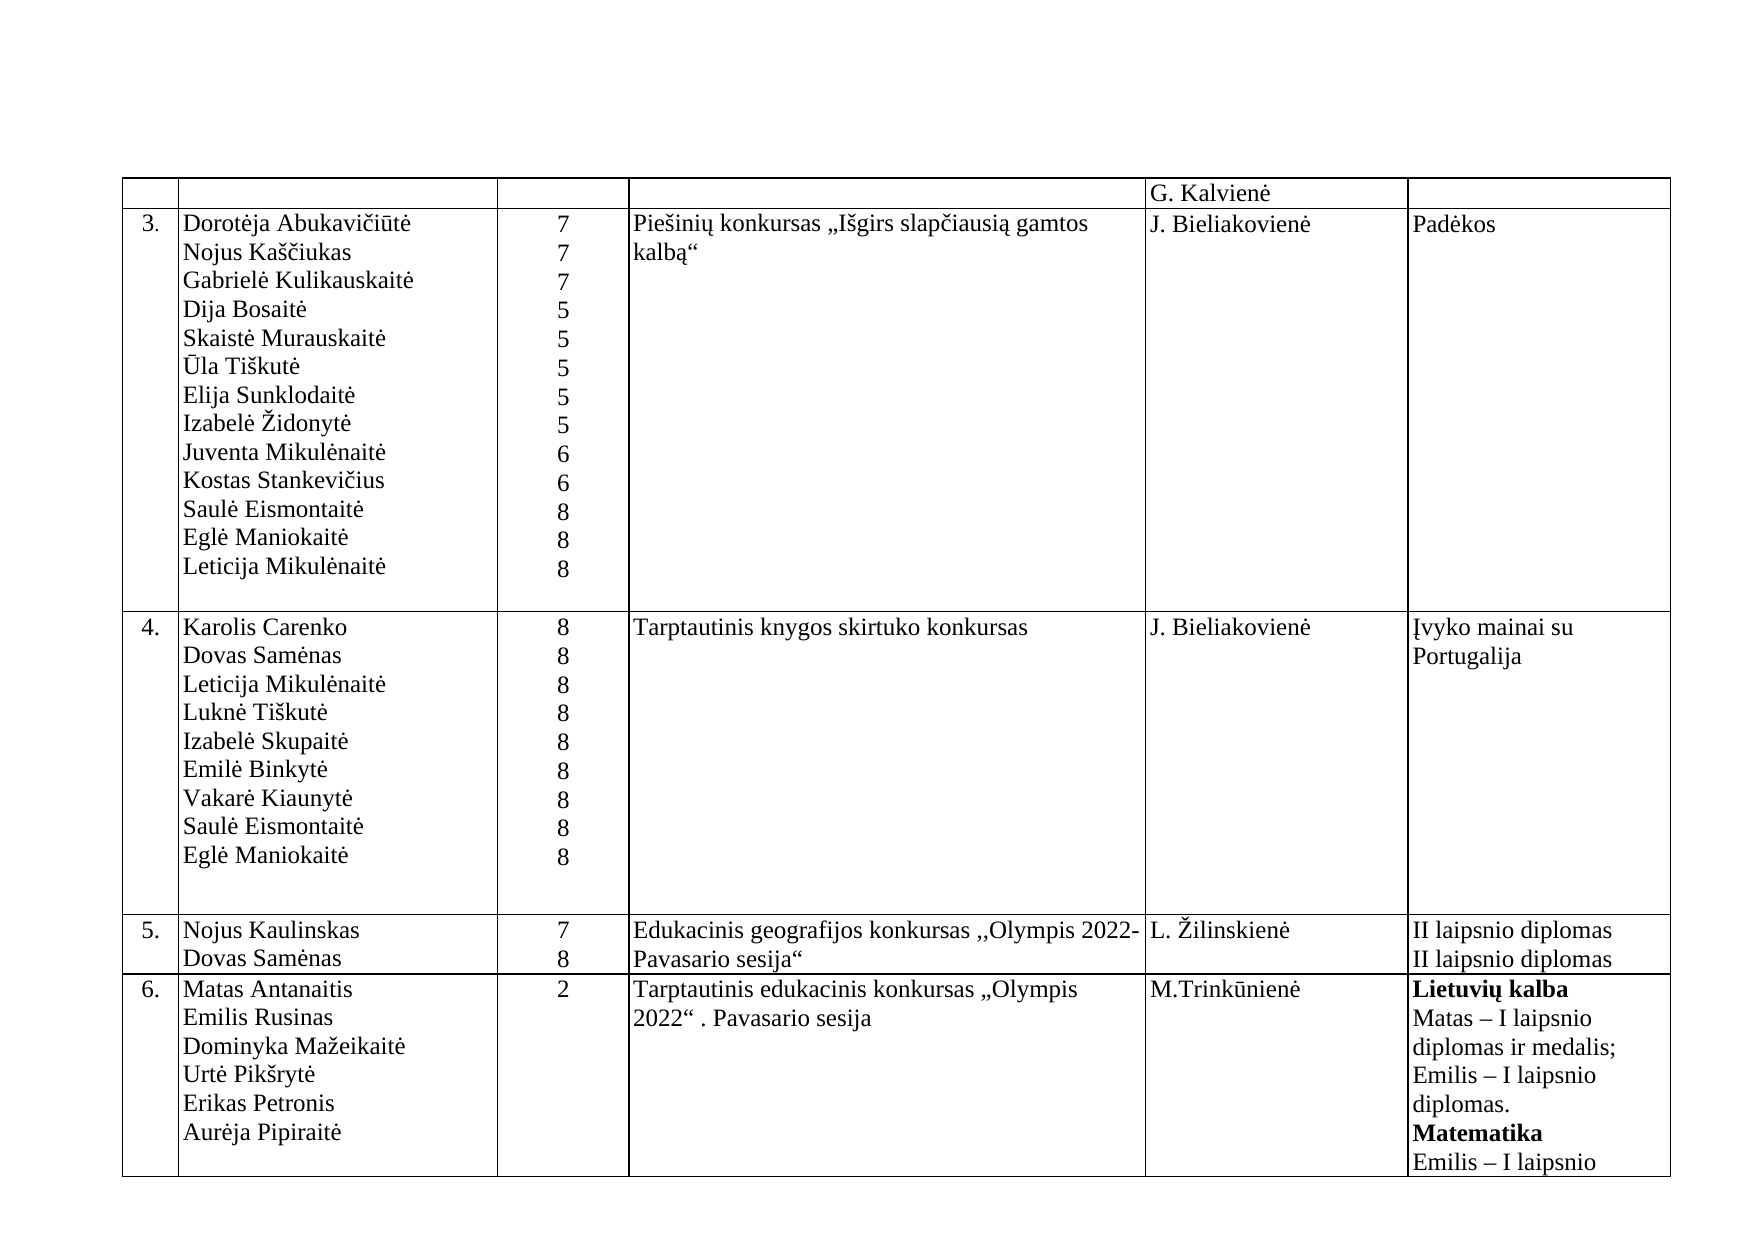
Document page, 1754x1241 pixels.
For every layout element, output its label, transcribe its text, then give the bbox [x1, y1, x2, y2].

table_cell 8 8 8 8 8 8 8 8 8 [498, 612, 628, 914]
table_cell [179, 179, 497, 207]
table_cell Matas Antanaitis Emilis Rusinas Dominyka Mažeikaitė Urtė Pikšrytė Erikas Petronis Aurėja Pipiraitė [179, 975, 497, 1176]
table_cell J. Bieliakovienė [1146, 612, 1407, 914]
table_cell 7 7 7 5 5 5 5 5 6 6 8 8 8 [498, 209, 628, 611]
table_cell Dorotėja Abukavičiūtė Nojus Kaščiukas Gabrielė Kulikauskaitė Dija Bosaitė Skaistė Murauskaitė Ūla Tiškutė Elija Sunklodaitė Izabelė Židonytė Juventa Mikulėnaitė Kostas Stankevičius Saulė Eismontaitė Eglė Maniokaitė Leticija Mikulėnaitė [179, 209, 497, 611]
table_cell 2 [498, 975, 628, 1176]
table_cell [1409, 179, 1670, 207]
table_cell Tarptautinis knygos skirtuko konkursas [630, 612, 1145, 914]
table_cell Karolis Carenko Dovas Samėnas Leticija Mikulėnaitė Luknė Tiškutė Izabelė Skupaitė Emilė Binkytė Vakarė Kiaunytė Saulė Eismontaitė Eglė Maniokaitė [179, 612, 497, 914]
table_cell [498, 179, 628, 207]
table_cell J. Bieliakovienė [1146, 209, 1407, 611]
table_cell Piešinių konkursas „Išgirs slapčiausią gamtos kalbą“ [630, 209, 1145, 611]
table_cell Lietuvių kalba Matas – I laipsnio diplomas ir medalis; Emilis – I laipsnio diplomas. Matematika Emilis – I laipsnio [1409, 975, 1670, 1176]
table_cell [630, 179, 1145, 207]
table_cell G. Kalvienė [1146, 179, 1407, 207]
table_cell 4. [123, 612, 178, 914]
table_cell Edukacinis geografijos konkursas ,,Olympis 2022-Pavasario sesija“ [630, 915, 1145, 973]
table_cell 5. [123, 915, 178, 973]
table_cell 6. [123, 975, 178, 1176]
table_cell 3. [123, 209, 178, 611]
table_cell Padėkos [1409, 209, 1670, 611]
table_cell [123, 179, 178, 207]
table_cell M.Trinkūnienė [1146, 975, 1407, 1176]
table_cell Tarptautinis edukacinis konkursas „Olympis 2022“ . Pavasario sesija [630, 975, 1145, 1176]
table_cell 7 8 [498, 915, 628, 973]
table_cell L. Žilinskienė [1146, 915, 1407, 973]
table_cell II laipsnio diplomas II laipsnio diplomas [1409, 915, 1670, 973]
table_cell Įvyko mainai su Portugalija [1409, 612, 1670, 914]
table_cell Nojus Kaulinskas Dovas Samėnas [179, 915, 497, 973]
